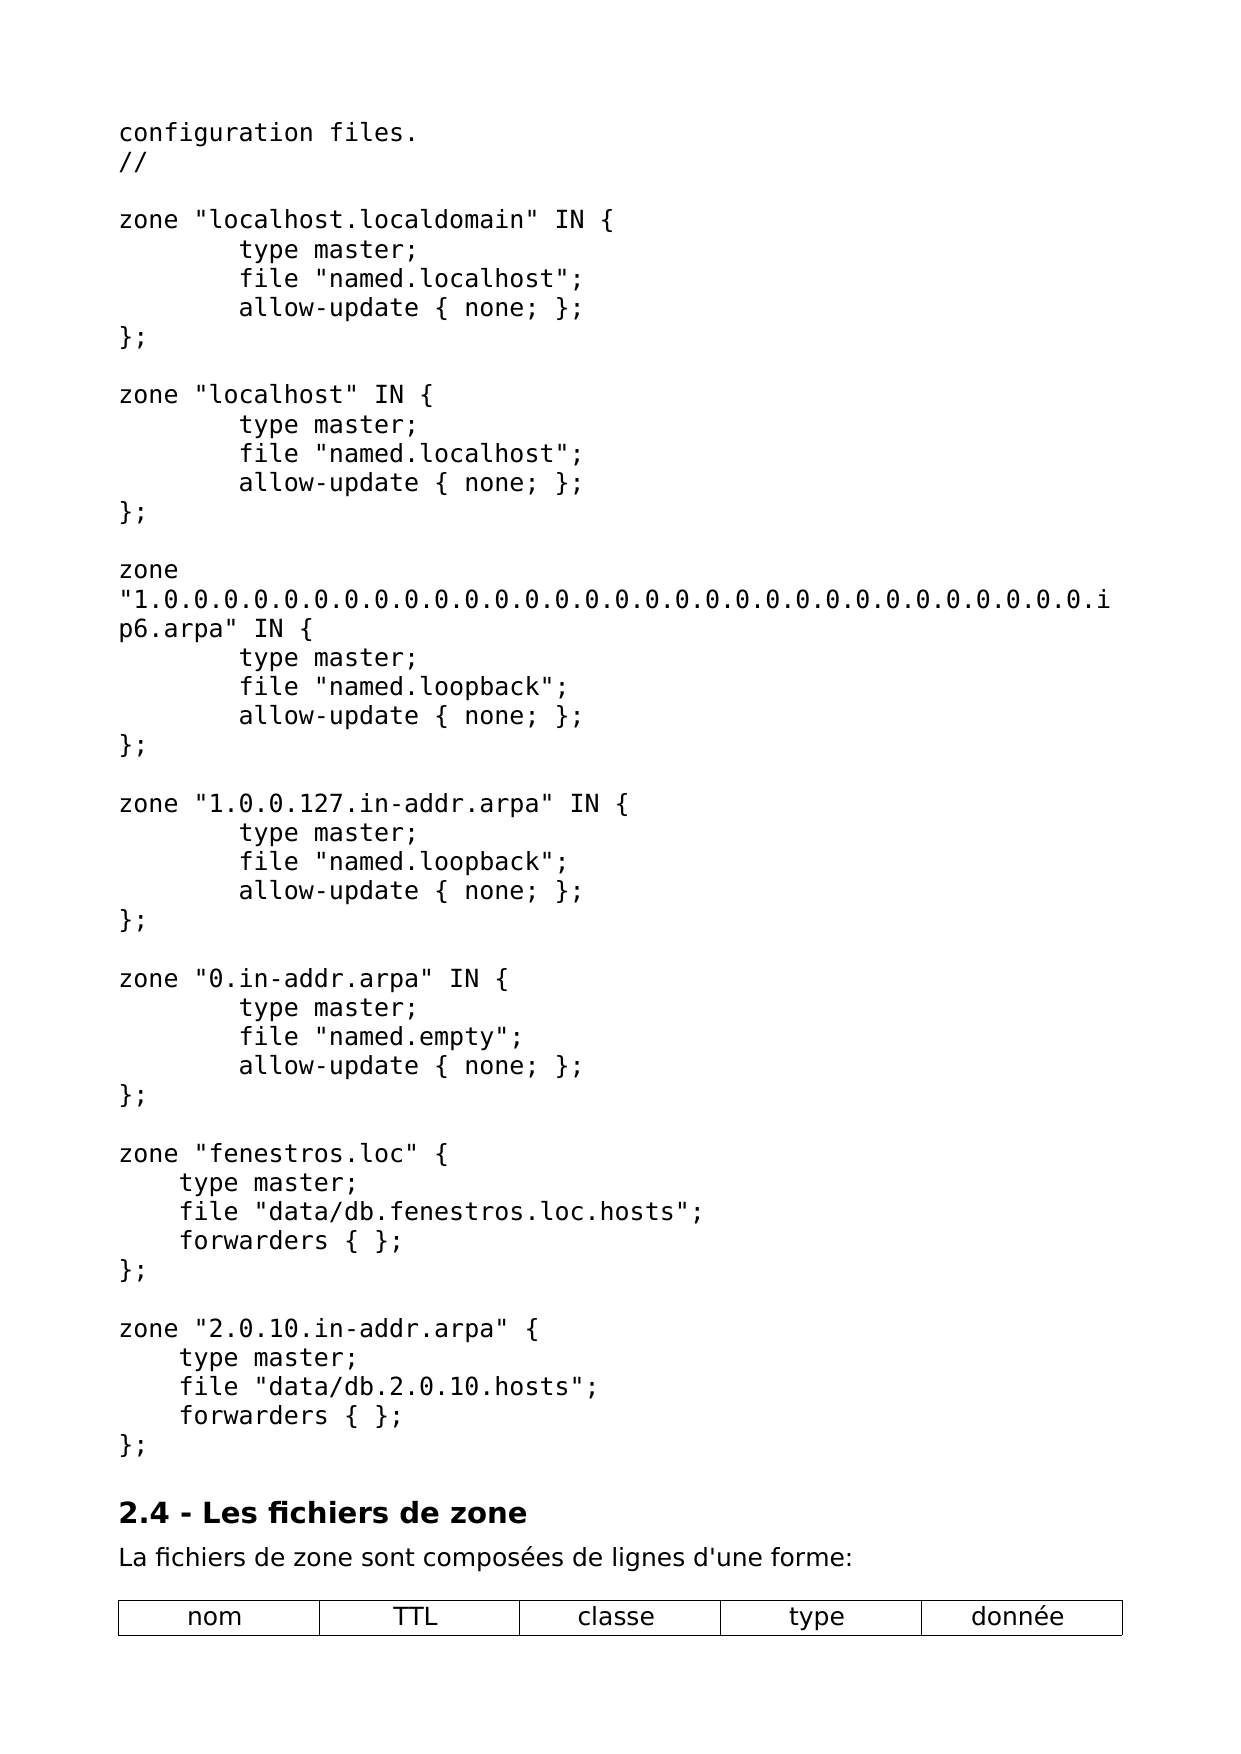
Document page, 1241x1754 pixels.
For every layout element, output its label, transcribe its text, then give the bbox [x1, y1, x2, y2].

table_header TTL [320, 1601, 519, 1634]
subtitle 2.4 - Les fichiers de zone [118, 1497, 1122, 1531]
table_header type [721, 1601, 921, 1634]
table_header classe [520, 1601, 720, 1634]
table_header donnée [922, 1601, 1122, 1634]
text configuration files. // zone "localhost.localdomain" IN { type master; file "named.localhost"; allow-update { none; }; }; zone "localhost" IN { type master; file "named.localhost"; allow-update { none; }; }; zone "1.0.0.0.0.0.0.0.0.0.0.0.0.0.0.0.0.0.0.0.0.0.0.0.0.0.0.0.0.0.0.0.ip6.arpa" IN { type master; file "named.loopback"; allow-update { none; }; }; zone "1.0.0.127.in-addr.arpa" IN { type master; file "named.loopback"; allow-update { none; }; }; zone "0.in-addr.arpa" IN { type master; file "named.empty"; allow-update { none; }; }; zone "fenestros.loc" { type master; file "data/db.fenestros.loc.hosts"; forwarders { }; }; zone "2.0.10.in-addr.arpa" { type master; file "data/db.2.0.10.hosts"; forwarders { }; }; [118, 118, 1122, 1460]
table_header nom [119, 1601, 319, 1634]
text La fichiers de zone sont composées de lignes d'une forme: [118, 1543, 1122, 1572]
